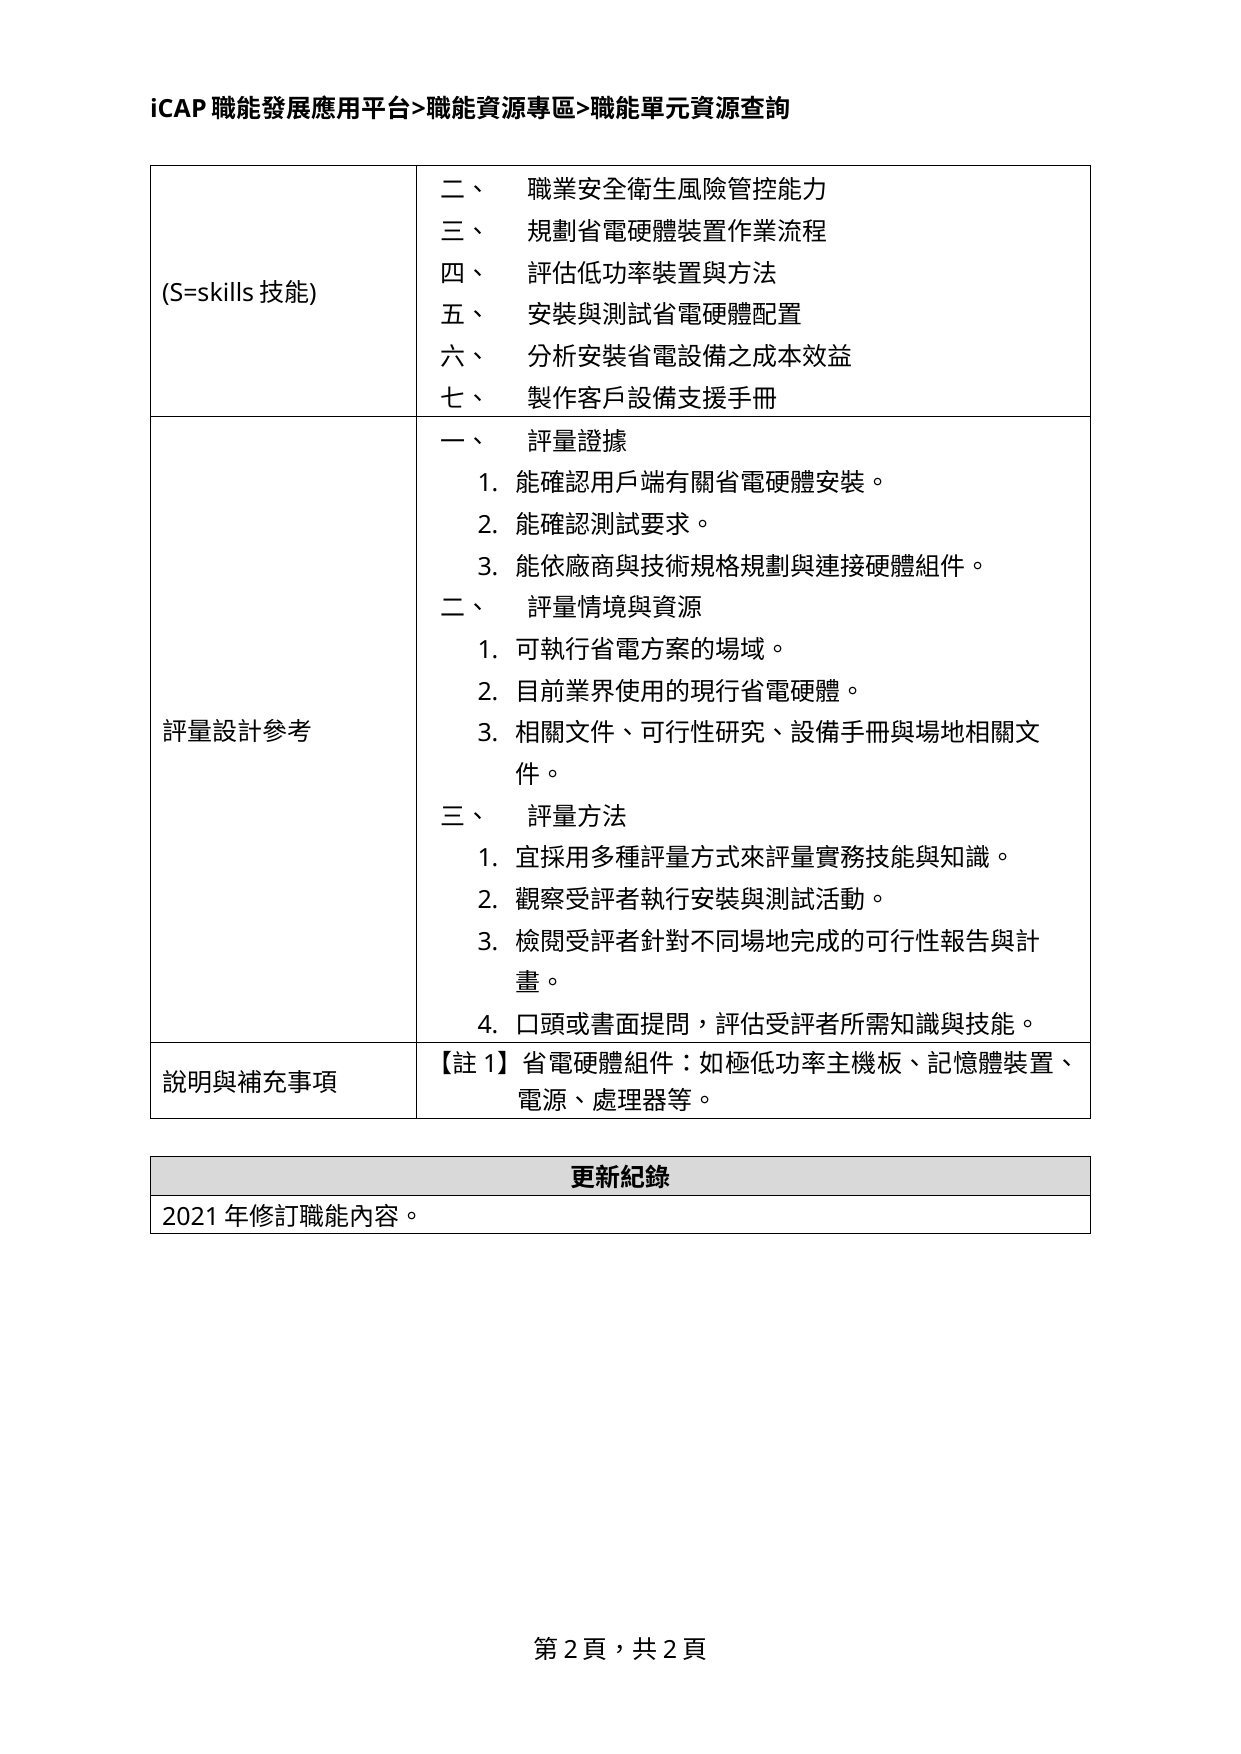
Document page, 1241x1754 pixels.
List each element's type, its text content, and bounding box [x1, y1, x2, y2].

table_cell 評量設計參考 [151, 417, 416, 1042]
table_cell 溝通協調能力 職業安全衛生風險管控能力 規劃省電硬體裝置作業流程 評估低功率裝置與方法 安裝與測試省電硬體配置 分析安裝省電設備之成本效益 製作客戶設備支援手冊 [417, 166, 1090, 416]
table_header 更新紀錄 [151, 1157, 1090, 1195]
table_cell 2021年修訂職能內容。 [151, 1196, 1090, 1233]
table_cell (S=skills技能) [151, 166, 416, 416]
table_cell 【註1】省電硬體組件：如極低功率主機板、記憶體裝置、電源、處理器等。 [417, 1043, 1090, 1118]
table_cell 評量證據 能確認用戶端有關省電硬體安裝。 能確認測試要求。 能依廠商與技術規格規劃與連接硬體組件。 評量情境與資源 可執行省電方案的場域。 目前業界使用的現行省電硬體。 相關文件、可行性研究、設備手冊與場地相關文件。 評量方法 宜採用多種評量方式來評量實務技能與知識。 觀察受評者執行安裝與測試活動。 檢閱受評者針對不同場地完成的可行性報告與計畫。 口頭或書面提問，評估受評者所需知識與技能。 [417, 417, 1090, 1042]
table_cell 說明與補充事項 [151, 1043, 416, 1118]
